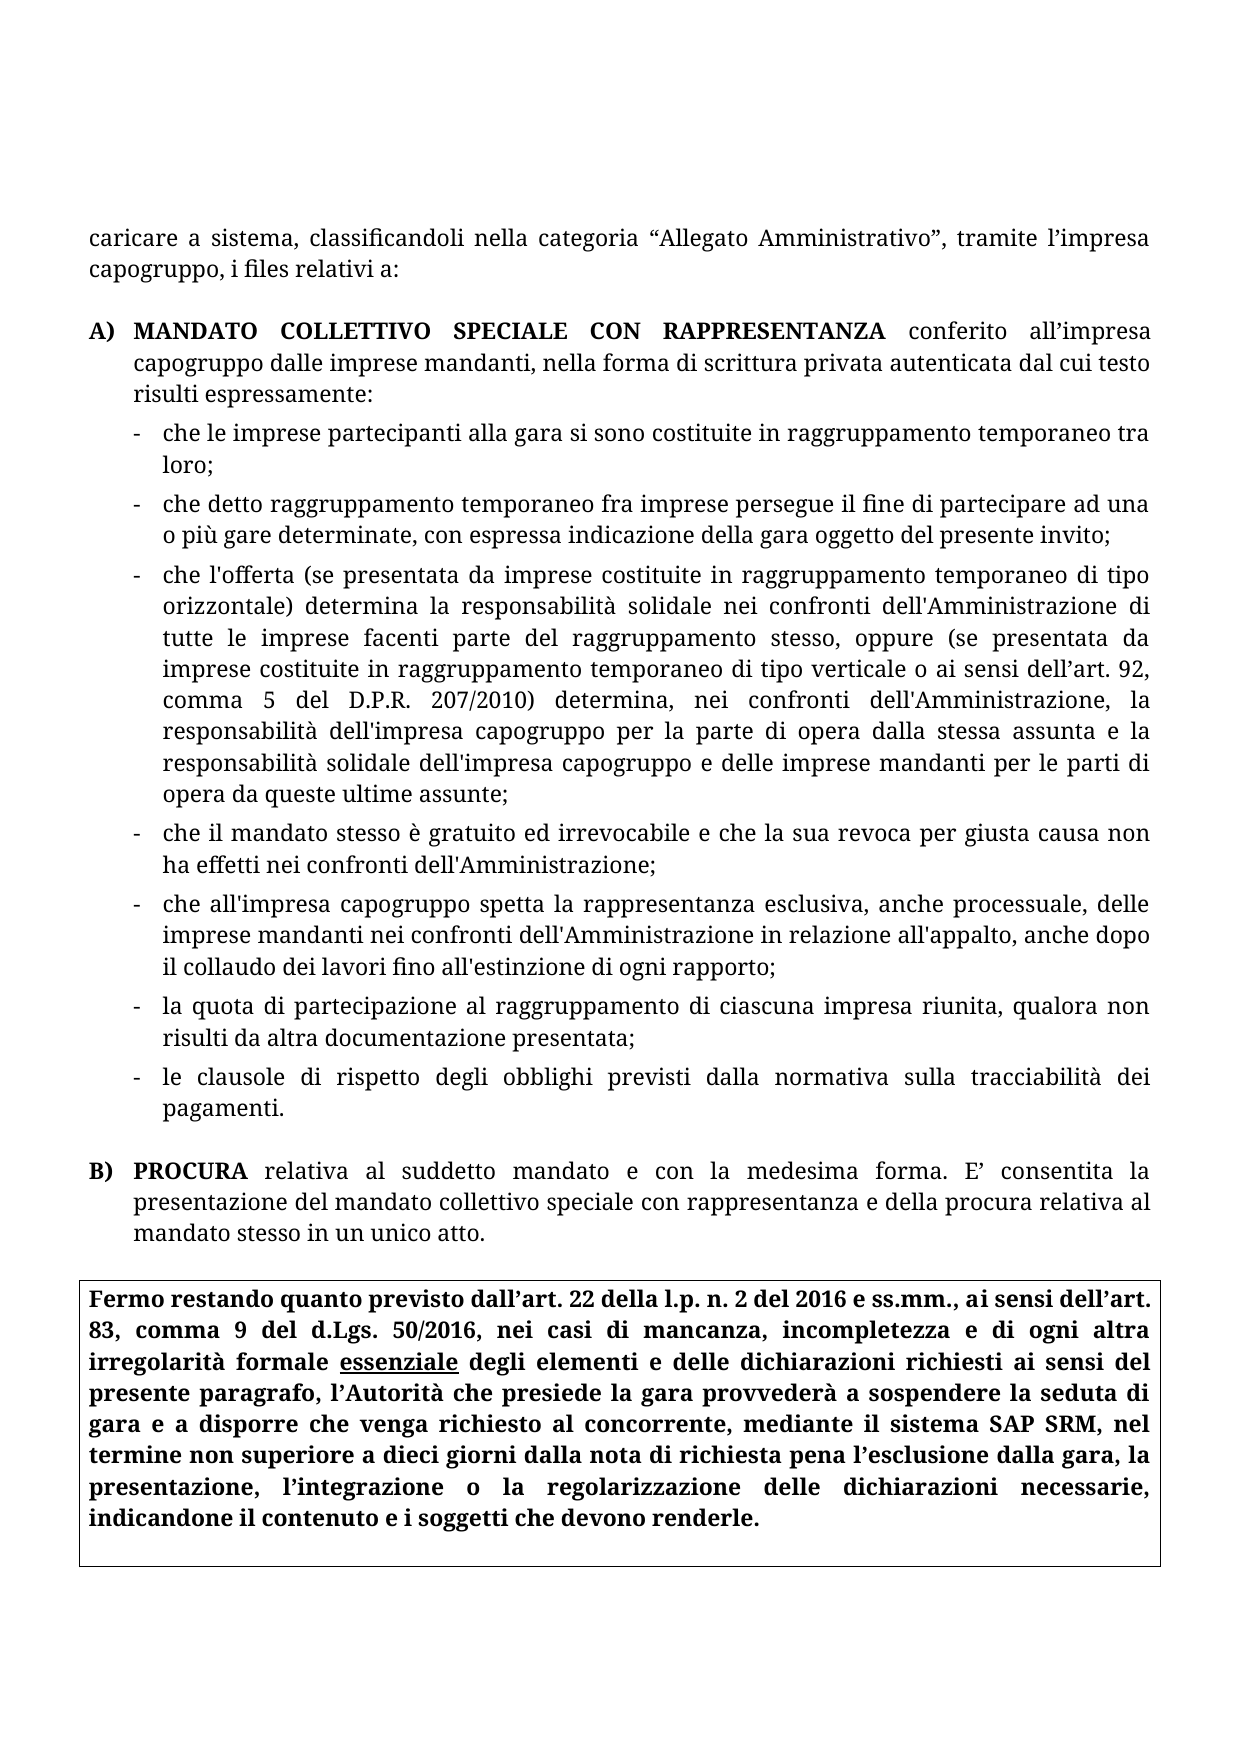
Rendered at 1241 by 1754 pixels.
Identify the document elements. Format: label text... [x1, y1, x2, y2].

text - che detto raggruppamento temporaneo fra imprese persegue il fine di partecipare ad una o più gare determinate, con espressa indicazione della gara oggetto del presente invito; [133, 488, 1152, 551]
text caricare a sistema, classificandoli nella categoria “Allegato Amministrativo”, tramite l’impresa capogruppo, i files relativi a: [89, 222, 1152, 284]
text - le clausole di rispetto degli obblighi previsti dalla normativa sulla tracciabilità dei pagamenti. [133, 1061, 1152, 1124]
text - che l'offerta (se presentata da imprese costituite in raggruppamento temporaneo di tipo orizzontale) determina la responsabilità solidale nei confronti dell'Amministrazione di tutte le imprese facenti parte del raggruppamento stesso, oppure (se presentata da imprese costituite in raggruppamento temporaneo di tipo verticale o ai sensi dell’art. 92, comma 5 del D.P.R. 207/2010) determina, nei confronti dell'Amministrazione, la responsabilità dell'impresa capogruppo per la parte di opera dalla stessa assunta e la responsabilità solidale dell'impresa capogruppo e delle imprese mandanti per le parti di opera da queste ultime assunte; [133, 559, 1152, 809]
text - la quota di partecipazione al raggruppamento di ciascuna impresa riunita, qualora non risulti da altra documentazione presentata; [133, 990, 1152, 1053]
text - che le imprese partecipanti alla gara si sono costituite in raggruppamento temporaneo tra loro; [133, 417, 1152, 480]
text Fermo restando quanto previsto dall’art. 22 della l.p. n. 2 del 2016 e ss.mm., ai sensi dell’art. 83, comma 9 del d.Lgs. 50/2016, nei casi di mancanza, incompletezza e di ogni altra irregolarità formale essenziale degli elementi e delle dichiarazioni richiesti ai sensi del presente paragrafo, l’Autorità che presiede la gara provvederà a sospendere la seduta di gara e a disporre che venga richiesto al concorrente, mediante il sistema SAP SRM, nel termine non superiore a dieci giorni dalla nota di richiesta pena l’esclusione dalla gara, la presentazione, l’integrazione o la regolarizzazione delle dichiarazioni necessarie, indicandone il contenuto e i soggetti che devono renderle. [80, 1281, 1160, 1533]
text - che all'impresa capogruppo spetta la rappresentanza esclusiva, anche processuale, delle imprese mandanti nei confronti dell'Amministrazione in relazione all'appalto, anche dopo il collaudo dei lavori fino all'estinzione di ogni rapporto; [133, 888, 1152, 982]
text A) MANDATO COLLETTIVO SPECIALE CON RAPPRESENTANZA conferito all’impresa capogruppo dalle imprese mandanti, nella forma di scrittura privata autenticata dal cui testo risulti espressamente: [89, 315, 1152, 409]
text B) PROCURA relativa al suddetto mandato e con la medesima forma. E’ consentita la presentazione del mandato collettivo speciale con rappresentanza e della procura relativa al mandato stesso in un unico atto. [89, 1155, 1152, 1249]
text - che il mandato stesso è gratuito ed irrevocabile e che la sua revoca per giusta causa non ha effetti nei confronti dell'Amministrazione; [133, 817, 1152, 880]
